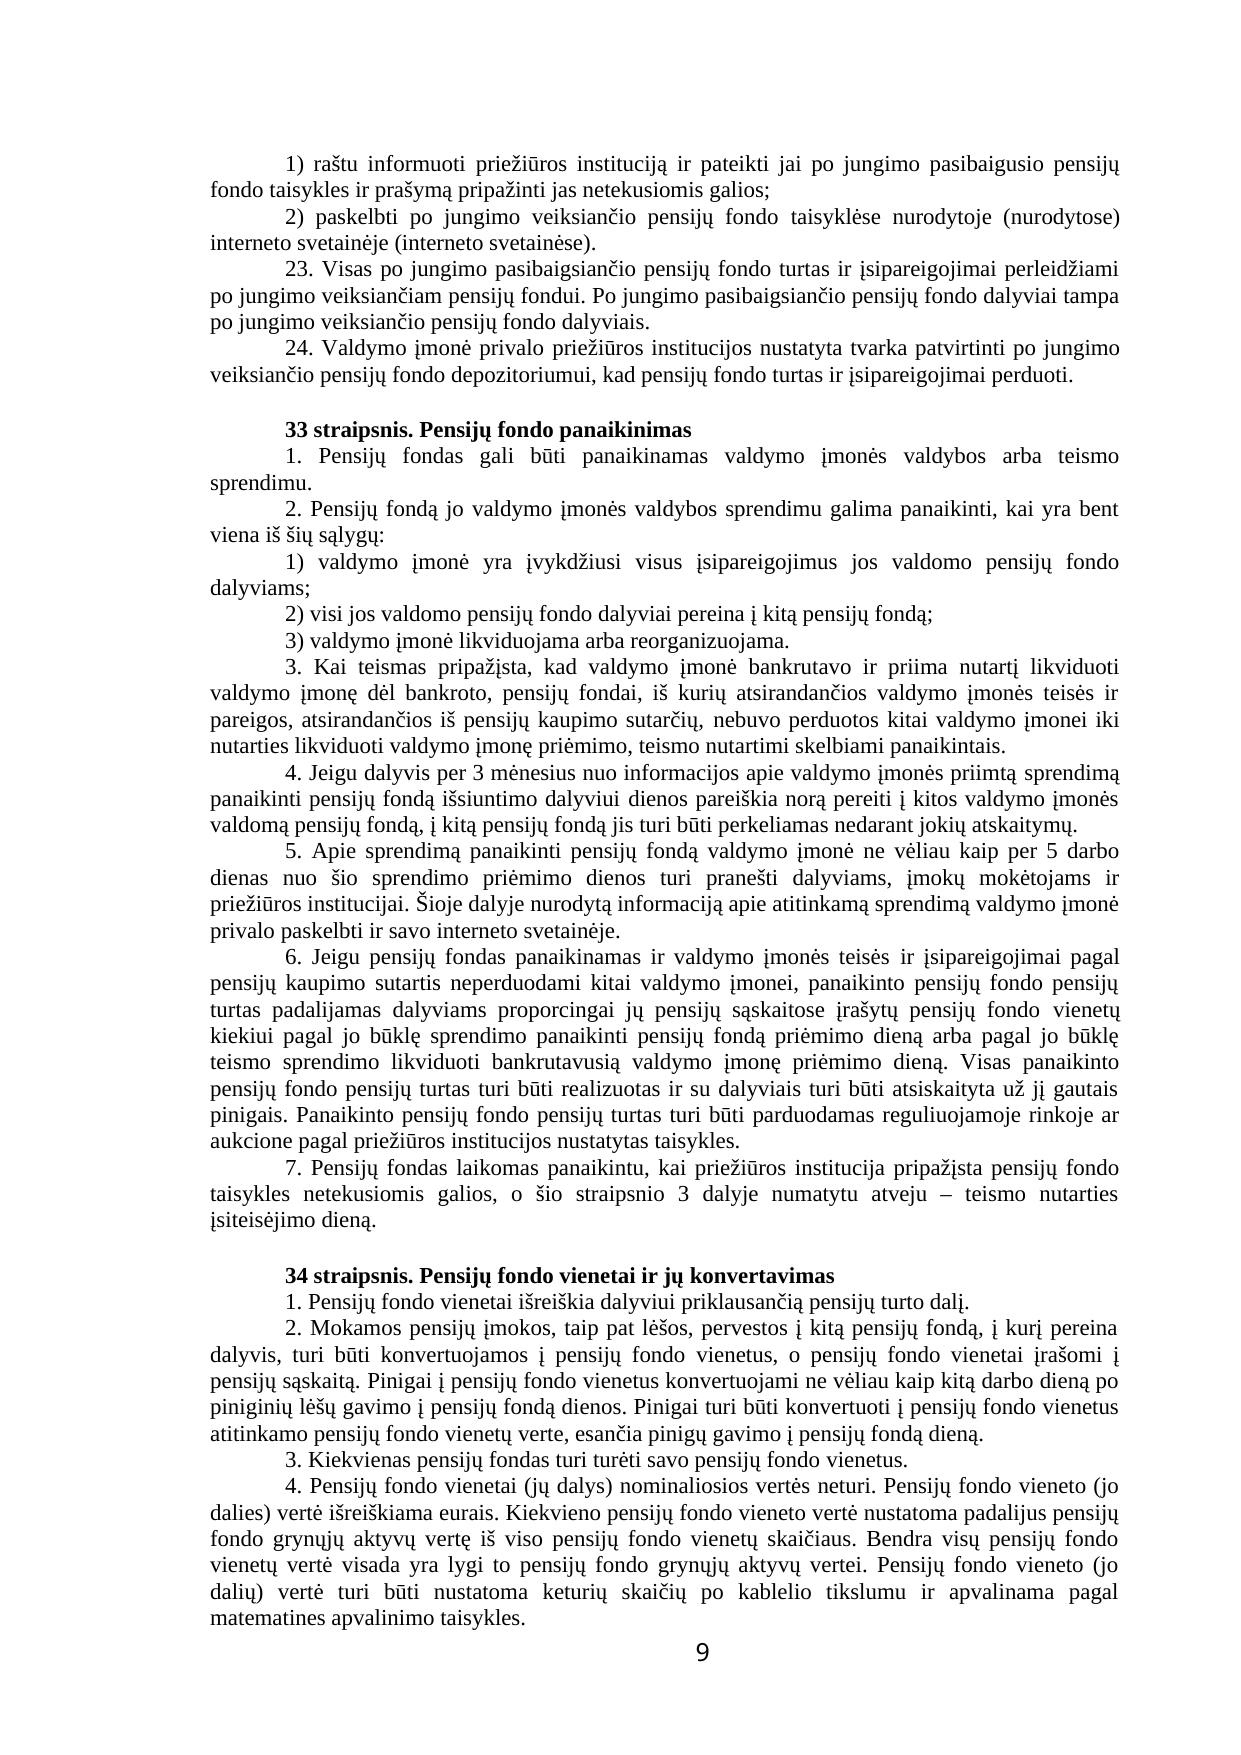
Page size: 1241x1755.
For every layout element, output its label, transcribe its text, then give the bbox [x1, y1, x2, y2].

text 4. Pensijų fondo vienetai (jų dalys) nominaliosios vertės neturi. Pensijų fondo vieneto (jo dalies) vertė išreiškiama eurais. Kiekvieno pensijų fondo vieneto vertė nustatoma padalijus pensijų fondo grynųjų aktyvų vertę iš viso pensijų fondo vienetų skaičiaus. Bendra visų pensijų fondo vienetų vertė visada yra lygi to pensijų fondo grynųjų aktyvų vertei. Pensijų fondo vieneto (jo dalių) vertė turi būti nustatoma keturių skaičių po kablelio tikslumu ir apvalinama pagal matematines apvalinimo taisykles. [210, 1472, 1120, 1631]
text 5. Apie sprendimą panaikinti pensijų fondą valdymo įmonė ne vėliau kaip per 5 darbo dienas nuo šio sprendimo priėmimo dienos turi pranešti dalyviams, įmokų mokėtojams ir priežiūros institucijai. Šioje dalyje nurodytą informaciją apie atitinkamą sprendimą valdymo įmonė privalo paskelbti ir savo interneto svetainėje. [210, 838, 1120, 943]
text 1. Pensijų fondas gali būti panaikinamas valdymo įmonės valdybos arba teismo sprendimu. [210, 442, 1120, 495]
text 1. Pensijų fondo vienetai išreiškia dalyviui priklausančią pensijų turto dalį. [210, 1288, 1120, 1314]
text 1) valdymo įmonė yra įvykdžiusi visus įsipareigojimus jos valdomo pensijų fondo dalyviams; [210, 548, 1120, 600]
text 6. Jeigu pensijų fondas panaikinamas ir valdymo įmonės teisės ir įsipareigojimai pagal pensijų kaupimo sutartis neperduodami kitai valdymo įmonei, panaikinto pensijų fondo pensijų turtas padalijamas dalyviams proporcingai jų pensijų sąskaitose įrašytų pensijų fondo vienetų kiekiui pagal jo būklę sprendimo panaikinti pensijų fondą priėmimo dieną arba pagal jo būklę teismo sprendimo likviduoti bankrutavusią valdymo įmonę priėmimo dieną. Visas panaikinto pensijų fondo pensijų turtas turi būti realizuotas ir su dalyviais turi būti atsiskaityta už jį gautais pinigais. Panaikinto pensijų fondo pensijų turtas turi būti parduodamas reguliuojamoje rinkoje ar aukcione pagal priežiūros institucijos nustatytas taisykles. [210, 943, 1120, 1154]
text 3. Kiekvienas pensijų fondas turi turėti savo pensijų fondo vienetus. [210, 1446, 1120, 1472]
text 2) paskelbti po jungimo veiksiančio pensijų fondo taisyklėse nurodytoje (nurodytose) interneto svetainėje (interneto svetainėse). [210, 203, 1120, 255]
text 3. Kai teismas pripažįsta, kad valdymo įmonė bankrutavo ir priima nutartį likviduoti valdymo įmonę dėl bankroto, pensijų fondai, iš kurių atsirandančios valdymo įmonės teisės ir pareigos, atsirandančios iš pensijų kaupimo sutarčių, nebuvo perduotos kitai valdymo įmonei iki nutarties likviduoti valdymo įmonę priėmimo, teismo nutartimi skelbiami panaikintais. [210, 653, 1120, 758]
text 33 straipsnis. Pensijų fondo panaikinimas [210, 416, 1120, 442]
text 4. Jeigu dalyvis per 3 mėnesius nuo informacijos apie valdymo įmonės priimtą sprendimą panaikinti pensijų fondą išsiuntimo dalyviui dienos pareiškia norą pereiti į kitos valdymo įmonės valdomą pensijų fondą, į kitą pensijų fondą jis turi būti perkeliamas nedarant jokių atskaitymų. [210, 758, 1120, 838]
text 2. Pensijų fondą jo valdymo įmonės valdybos sprendimu galima panaikinti, kai yra bent viena iš šių sąlygų: [210, 495, 1120, 548]
text 3) valdymo įmonė likviduojama arba reorganizuojama. [210, 627, 1120, 653]
text 7. Pensijų fondas laikomas panaikintu, kai priežiūros institucija pripažįsta pensijų fondo taisykles netekusiomis galios, o šio straipsnio 3 dalyje numatytu atveju – teismo nutarties įsiteisėjimo dieną. [210, 1154, 1120, 1233]
text 2) visi jos valdomo pensijų fondo dalyviai pereina į kitą pensijų fondą; [210, 600, 1120, 627]
text 2. Mokamos pensijų įmokos, taip pat lėšos, pervestos į kitą pensijų fondą, į kurį pereina dalyvis, turi būti konvertuojamos į pensijų fondo vienetus, o pensijų fondo vienetai įrašomi į pensijų sąskaitą. Pinigai į pensijų fondo vienetus konvertuojami ne vėliau kaip kitą darbo dieną po piniginių lėšų gavimo į pensijų fondą dienos. Pinigai turi būti konvertuoti į pensijų fondo vienetus atitinkamo pensijų fondo vienetų verte, esančia pinigų gavimo į pensijų fondą dieną. [210, 1314, 1120, 1446]
text 24. Valdymo įmonė privalo priežiūros institucijos nustatyta tvarka patvirtinti po jungimo veiksiančio pensijų fondo depozitoriumui, kad pensijų fondo turtas ir įsipareigojimai perduoti. [210, 334, 1120, 387]
text 34 straipsnis. Pensijų fondo vienetai ir jų konvertavimas [210, 1262, 1120, 1288]
text 23. Visas po jungimo pasibaigsiančio pensijų fondo turtas ir įsipareigojimai perleidžiami po jungimo veiksiančiam pensijų fondui. Po jungimo pasibaigsiančio pensijų fondo dalyviai tampa po jungimo veiksiančio pensijų fondo dalyviais. [210, 255, 1120, 334]
text 1) raštu informuoti priežiūros instituciją ir pateikti jai po jungimo pasibaigusio pensijų fondo taisykles ir prašymą pripažinti jas netekusiomis galios; [210, 150, 1120, 203]
